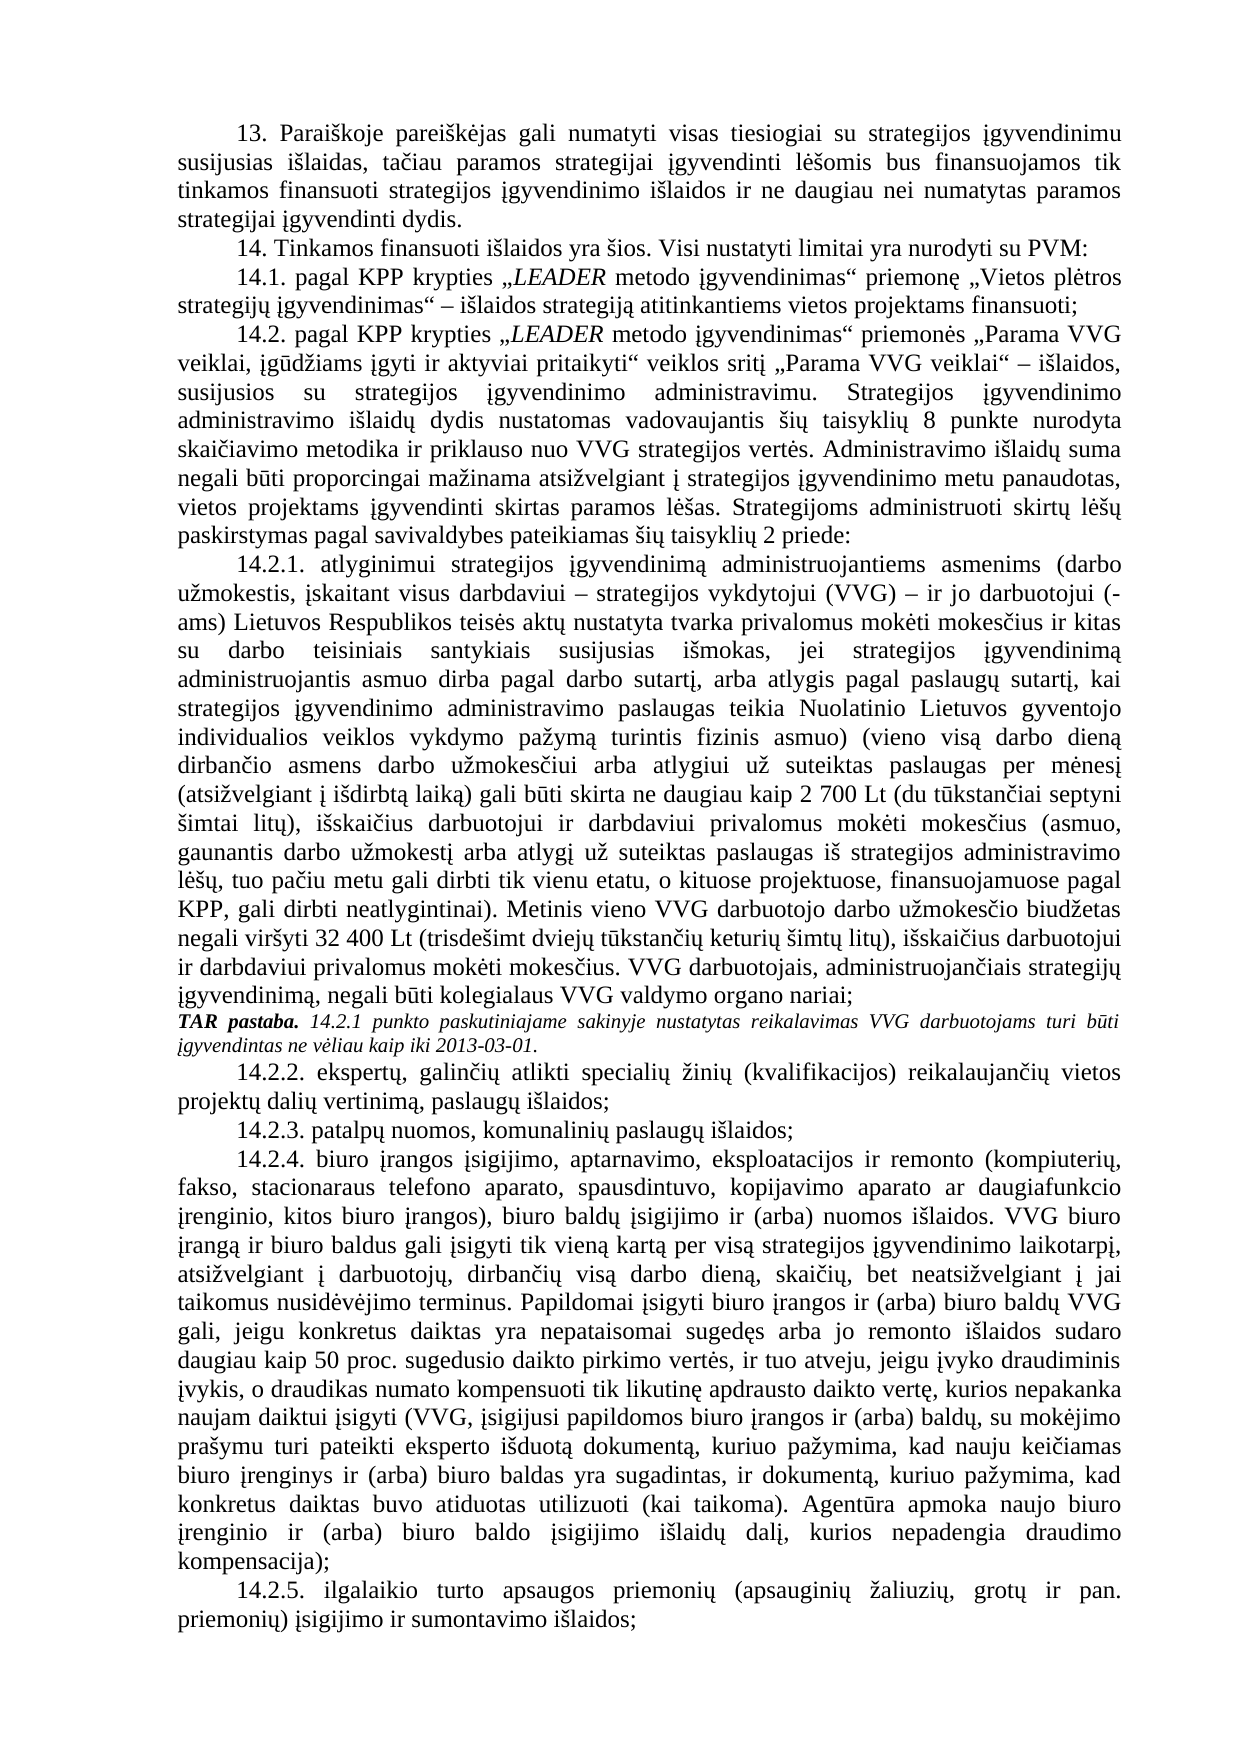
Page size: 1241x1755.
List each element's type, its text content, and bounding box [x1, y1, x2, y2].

text 14.2.1. atlyginimui strategijos įgyvendinimą administruojantiems asmenims (darbo užmokestis, įskaitant visus darbdaviui – strategijos vykdytojui (VVG) – ir jo darbuotojui (-ams) Lietuvos Respublikos teisės aktų nustatyta tvarka privalomus mokėti mokesčius ir kitas su darbo teisiniais santykiais susijusias išmokas, jei strategijos įgyvendinimą administruojantis asmuo dirba pagal darbo sutartį, arba atlygis pagal paslaugų sutartį, kai strategijos įgyvendinimo administravimo paslaugas teikia Nuolatinio Lietuvos gyventojo individualios veiklos vykdymo pažymą turintis fizinis asmuo) (vieno visą darbo dieną dirbančio asmens darbo užmokesčiui arba atlygiui už suteiktas paslaugas per mėnesį (atsižvelgiant į išdirbtą laiką) gali būti skirta ne daugiau kaip 2 700 Lt (du tūkstančiai septyni šimtai litų), išskaičius darbuotojui ir darbdaviui privalomus mokėti mokesčius (asmuo, gaunantis darbo užmokestį arba atlygį už suteiktas paslaugas iš strategijos administravimo lėšų, tuo pačiu metu gali dirbti tik vienu etatu, o kituose projektuose, finansuojamuose pagal KPP, gali dirbti neatlygintinai). Metinis vieno VVG darbuotojo darbo užmokesčio biudžetas negali viršyti 32 400 Lt (trisdešimt dviejų tūkstančių keturių šimtų litų), išskaičius darbuotojui ir darbdaviui privalomus mokėti mokesčius. VVG darbuotojais, administruojančiais strategijų įgyvendinimą, negali būti kolegialaus VVG valdymo organo nariai; [177, 549, 1122, 1009]
text 14. Tinkamos finansuoti išlaidos yra šios. Visi nustatyti limitai yra nurodyti su PVM: [177, 233, 1122, 262]
text 14.1. pagal KPP krypties „LEADER metodo įgyvendinimas“ priemonę „Vietos plėtros strategijų įgyvendinimas“ – išlaidos strategiją atitinkantiems vietos projektams finansuoti; [177, 262, 1122, 319]
text 14.2.4. biuro įrangos įsigijimo, aptarnavimo, eksploatacijos ir remonto (kompiuterių, fakso, stacionaraus telefono aparato, spausdintuvo, kopijavimo aparato ar daugiafunkcio įrenginio, kitos biuro įrangos), biuro baldų įsigijimo ir (arba) nuomos išlaidos. VVG biuro įrangą ir biuro baldus gali įsigyti tik vieną kartą per visą strategijos įgyvendinimo laikotarpį, atsižvelgiant į darbuotojų, dirbančių visą darbo dieną, skaičių, bet neatsižvelgiant į jai taikomus nusidėvėjimo terminus. Papildomai įsigyti biuro įrangos ir (arba) biuro baldų VVG gali, jeigu konkretus daiktas yra nepataisomai sugedęs arba jo remonto išlaidos sudaro daugiau kaip 50 proc. sugedusio daikto pirkimo vertės, ir tuo atveju, jeigu įvyko draudiminis įvykis, o draudikas numato kompensuoti tik likutinę apdrausto daikto vertę, kurios nepakanka naujam daiktui įsigyti (VVG, įsigijusi papildomos biuro įrangos ir (arba) baldų, su mokėjimo prašymu turi pateikti eksperto išduotą dokumentą, kuriuo pažymima, kad nauju keičiamas biuro įrenginys ir (arba) biuro baldas yra sugadintas, ir dokumentą, kuriuo pažymima, kad konkretus daiktas buvo atiduotas utilizuoti (kai taikoma). Agentūra apmoka naujo biuro įrenginio ir (arba) biuro baldo įsigijimo išlaidų dalį, kurios nepadengia draudimo kompensacija); [177, 1144, 1122, 1575]
text 14.2.2. ekspertų, galinčių atlikti specialių žinių (kvalifikacijos) reikalaujančių vietos projektų dalių vertinimą, paslaugų išlaidos; [177, 1057, 1122, 1115]
text 14.2.5. ilgalaikio turto apsaugos priemonių (apsauginių žaliuzių, grotų ir pan. priemonių) įsigijimo ir sumontavimo išlaidos; [177, 1575, 1122, 1632]
text 14.2.3. patalpų nuomos, komunalinių paslaugų išlaidos; [177, 1115, 1122, 1144]
text 13. Paraiškoje pareiškėjas gali numatyti visas tiesiogiai su strategijos įgyvendinimu susijusias išlaidas, tačiau paramos strategijai įgyvendinti lėšomis bus finansuojamos tik tinkamos finansuoti strategijos įgyvendinimo išlaidos ir ne daugiau nei numatytas paramos strategijai įgyvendinti dydis. [177, 118, 1122, 233]
text 14.2. pagal KPP krypties „LEADER metodo įgyvendinimas“ priemonės „Parama VVG veiklai, įgūdžiams įgyti ir aktyviai pritaikyti“ veiklos sritį „Parama VVG veiklai“ – išlaidos, susijusios su strategijos įgyvendinimo administravimu. Strategijos įgyvendinimo administravimo išlaidų dydis nustatomas vadovaujantis šių taisyklių 8 punkte nurodyta skaičiavimo metodika ir priklauso nuo VVG strategijos vertės. Administravimo išlaidų suma negali būti proporcingai mažinama atsižvelgiant į strategijos įgyvendinimo metu panaudotas, vietos projektams įgyvendinti skirtas paramos lėšas. Strategijoms administruoti skirtų lėšų paskirstymas pagal savivaldybes pateikiamas šių taisyklių 2 priede: [177, 319, 1122, 549]
text TAR pastaba. 14.2.1 punkto paskutiniajame sakinyje nustatytas reikalavimas VVG darbuotojams turi būti įgyvendintas ne vėliau kaip iki 2013-03-01. [177, 1009, 1122, 1057]
